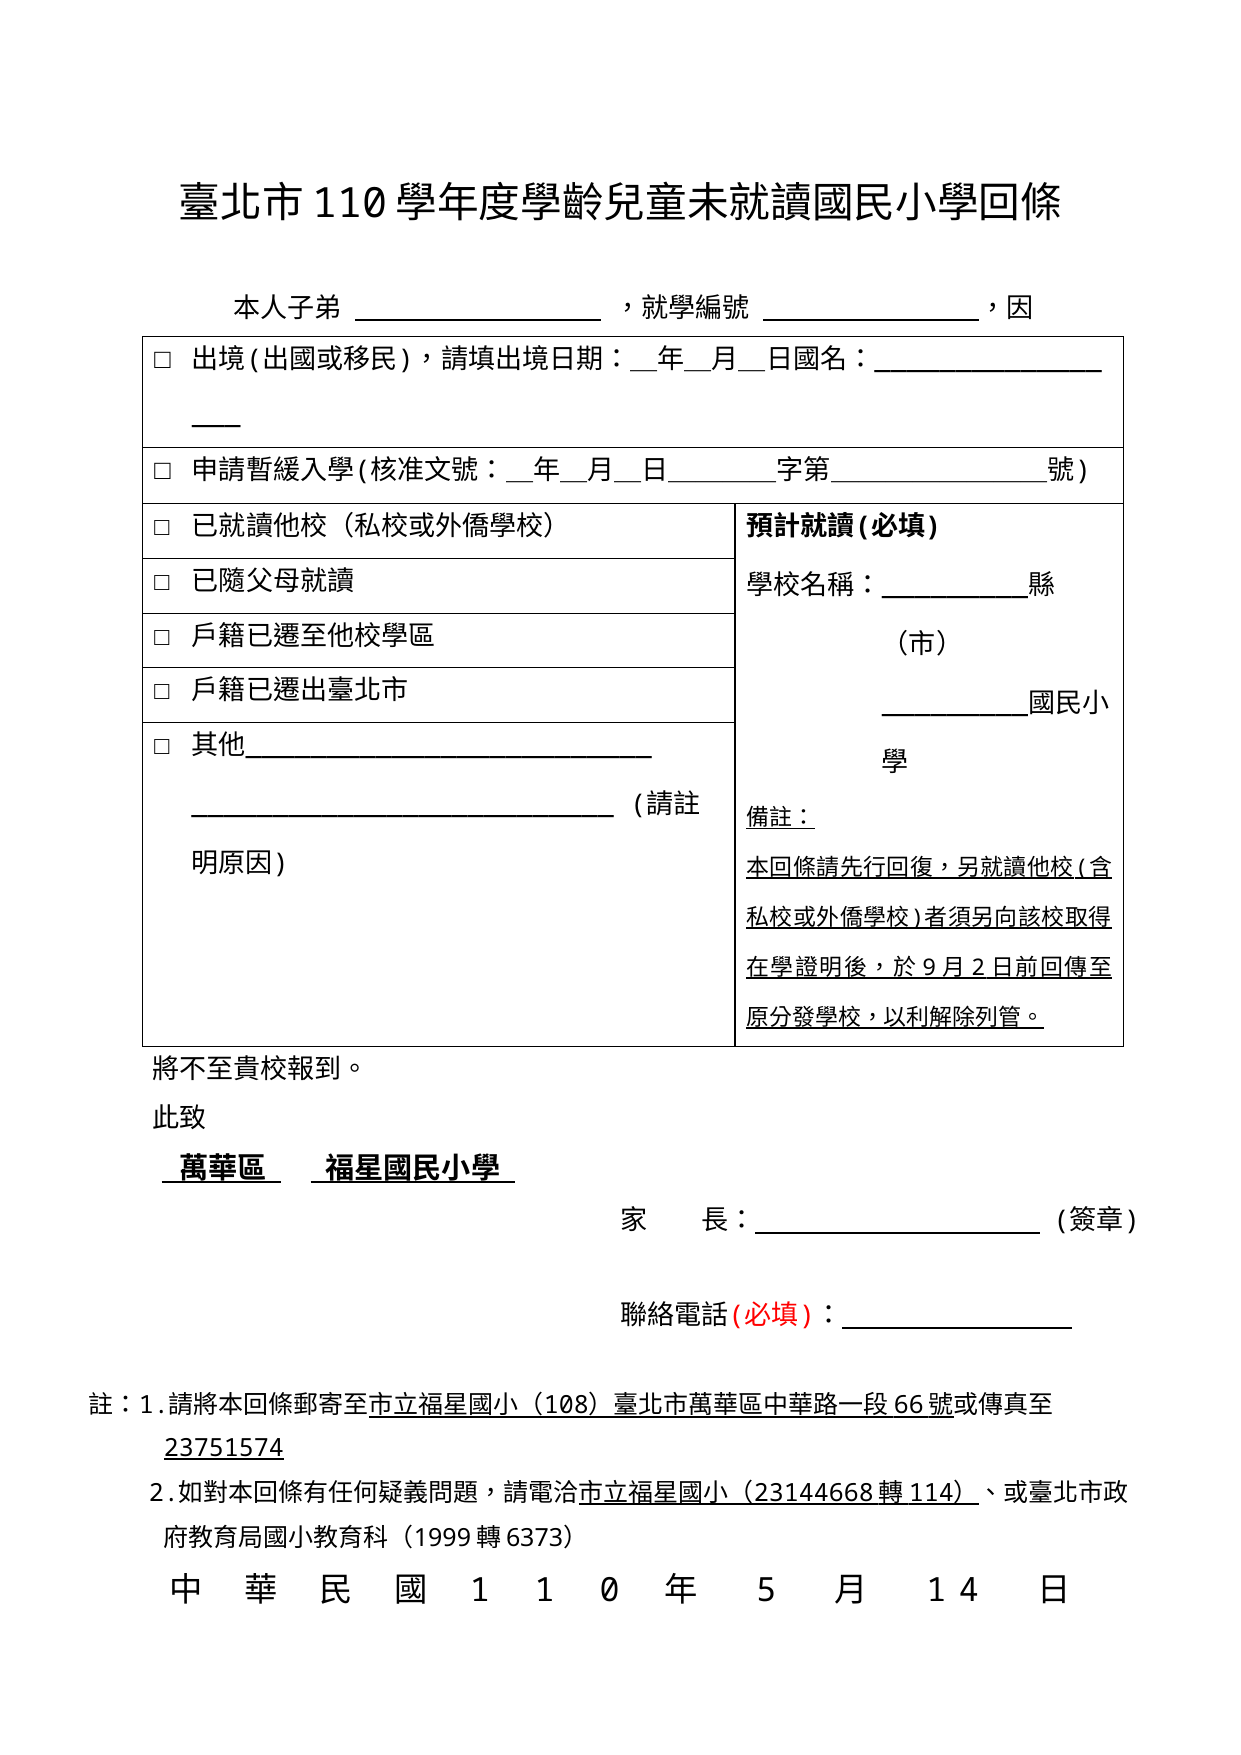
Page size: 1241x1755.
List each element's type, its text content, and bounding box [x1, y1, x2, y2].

table_cell 預計就讀(必填) 學校名稱：_________縣（市） _________國民小學 備註： 本回條請先行回復，另就讀他校(含私校或外僑學校)者須另向該校取得在學證明後，於9月2日前回傳至原分發學校，以利解除列管。 [736, 504, 1123, 1046]
text 中 華 民 國 1 1 0 年 5 月 14 日 [89, 1563, 1152, 1611]
table_cell 已隨父母就讀 [143, 559, 734, 612]
text 此致 [89, 1096, 1152, 1135]
text 臺北市110學年度學齡兒童未就讀國民小學回條 [89, 158, 1152, 221]
text 2.如對本回條有任何疑義問題，請電洽市立福星國小（23144668轉114）、或臺北市政府教育局國小教育科（1999轉6373） [89, 1472, 1152, 1554]
text 家 長： (簽章) [620, 1198, 1152, 1237]
table_cell 申請暫緩入學(核准文號：＿年＿月＿日＿＿＿＿字第＿＿＿＿＿＿＿＿號) [143, 448, 1123, 503]
table_header 出境(出國或移民)，請填出境日期：＿年＿月＿日國名：_________________ [143, 337, 1123, 447]
text 本人子弟 ，就學編號 ，因 [89, 283, 1152, 326]
text 註：1.請將本回條郵寄至市立福星國小（108）臺北市萬華區中華路一段66號或傳真至23751574 [89, 1385, 1152, 1464]
text 萬華區 福星國民小學 [89, 1145, 1152, 1187]
table_cell 其他_________________________ __________________________ (請註明原因) [143, 723, 734, 1046]
table_cell 戶籍已遷出臺北市 [143, 668, 734, 722]
text 將不至貴校報到。 [89, 1047, 1152, 1086]
text 聯絡電話(必填)： [620, 1293, 1152, 1333]
table_cell 已就讀他校（私校或外僑學校） [143, 504, 734, 558]
table_cell 戶籍已遷至他校學區 [143, 614, 734, 667]
